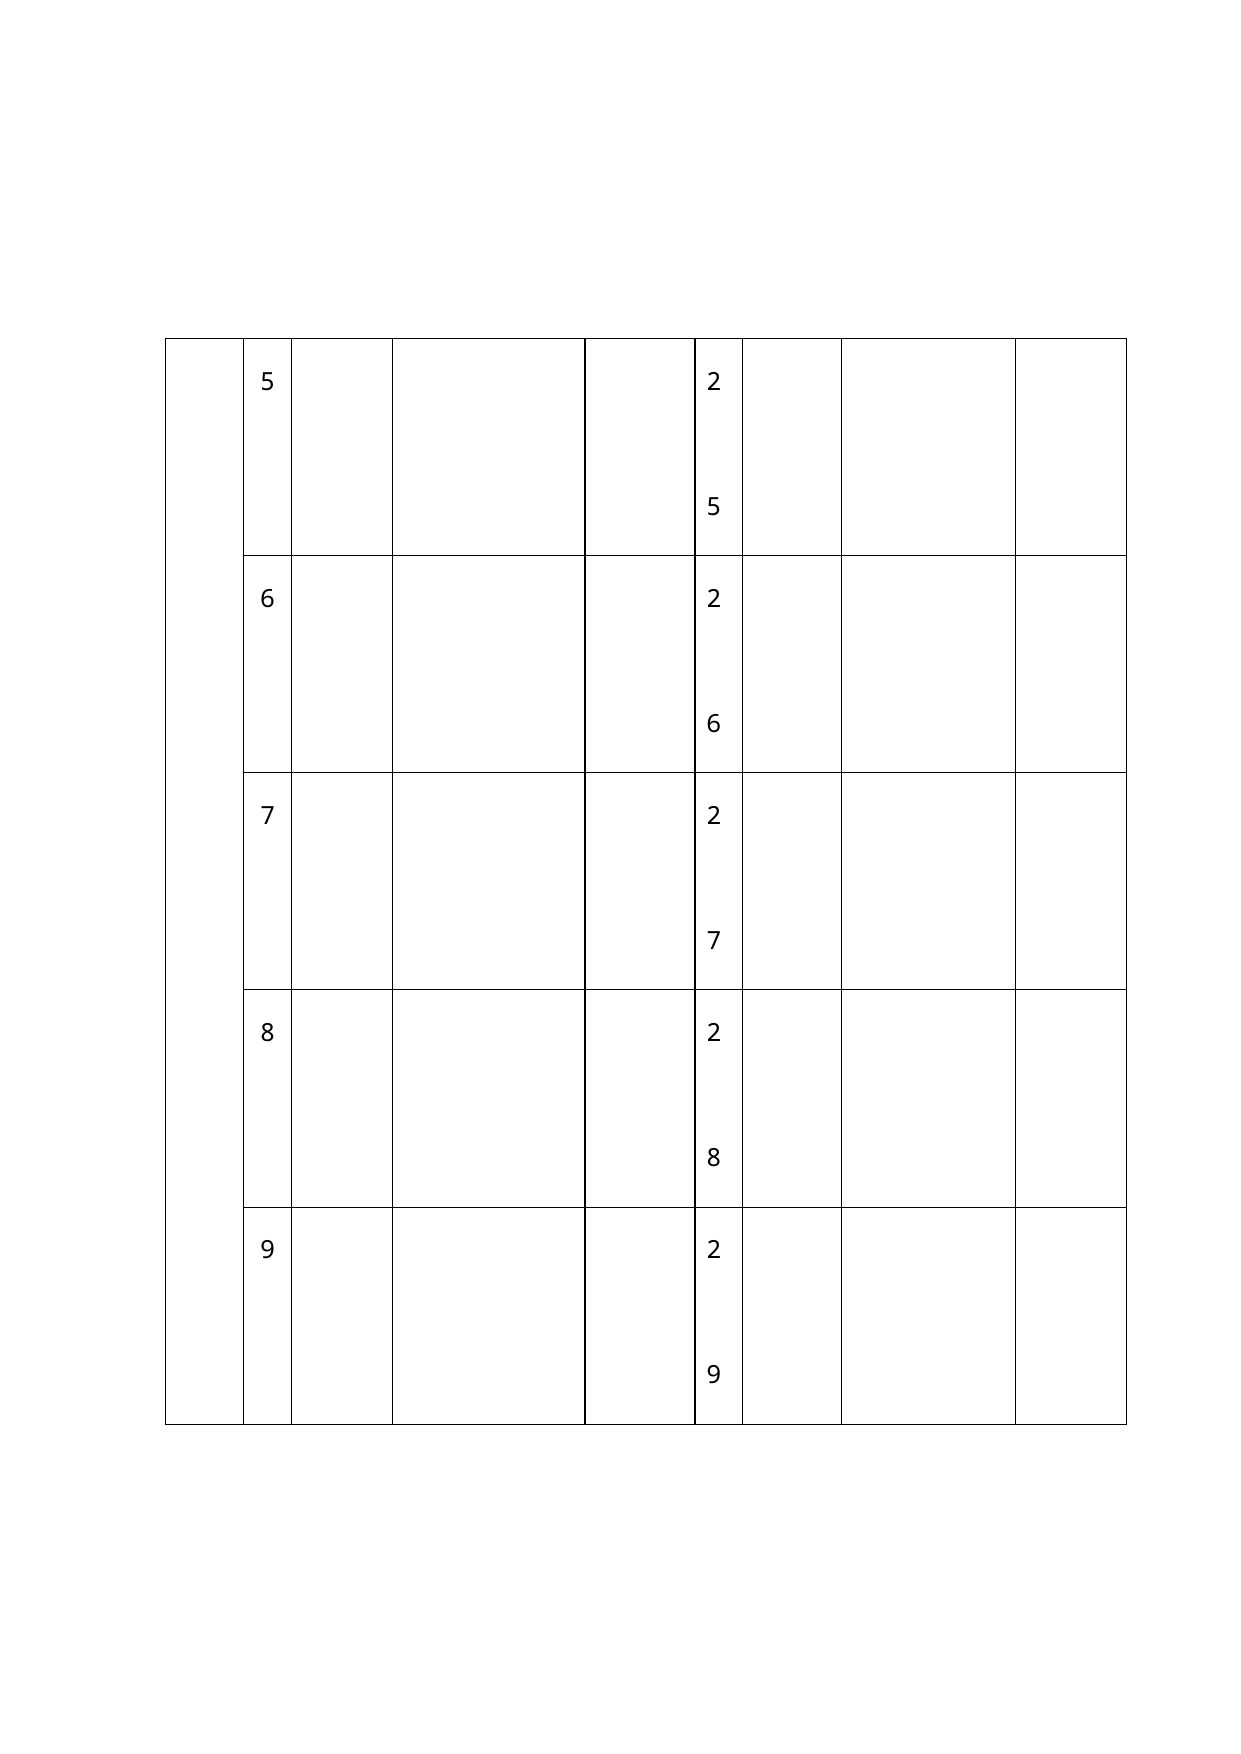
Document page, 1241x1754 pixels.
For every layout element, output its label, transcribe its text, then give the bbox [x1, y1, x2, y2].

table_cell 28 [696, 990, 742, 1207]
table_cell [743, 990, 841, 1207]
table_cell [393, 556, 584, 772]
table_cell 9 [244, 1208, 291, 1424]
table_cell [393, 1208, 584, 1424]
table_cell [1016, 1208, 1126, 1424]
table_cell [743, 773, 841, 989]
table_cell [292, 990, 392, 1207]
table_cell [586, 556, 694, 772]
table_cell 8 [244, 990, 291, 1207]
table_cell [292, 556, 392, 772]
table_cell 29 [696, 1208, 742, 1424]
table_cell [842, 1208, 1015, 1424]
table_cell [1016, 339, 1126, 555]
table_cell 7 [244, 773, 291, 989]
table_cell [292, 773, 392, 989]
table_cell 6 [244, 556, 291, 772]
table_cell [292, 1208, 392, 1424]
table_cell [1016, 773, 1126, 989]
table_cell [586, 1208, 694, 1424]
table_cell 25 [696, 339, 742, 555]
table_cell [586, 339, 694, 555]
table_cell [743, 556, 841, 772]
table_cell [743, 1208, 841, 1424]
table_cell [393, 339, 584, 555]
table_cell [1016, 556, 1126, 772]
table_cell [842, 339, 1015, 555]
table_cell [586, 773, 694, 989]
table_cell [586, 990, 694, 1207]
table_cell [1016, 990, 1126, 1207]
table_cell [743, 339, 841, 555]
table_cell [292, 339, 392, 555]
table_cell 5 [244, 339, 291, 555]
table_cell [842, 990, 1015, 1207]
table_cell [842, 556, 1015, 772]
table_cell [166, 339, 243, 1424]
table_cell 27 [696, 773, 742, 989]
table_cell [842, 773, 1015, 989]
table_cell [393, 773, 584, 989]
table_cell 26 [696, 556, 742, 772]
table_cell [393, 990, 584, 1207]
